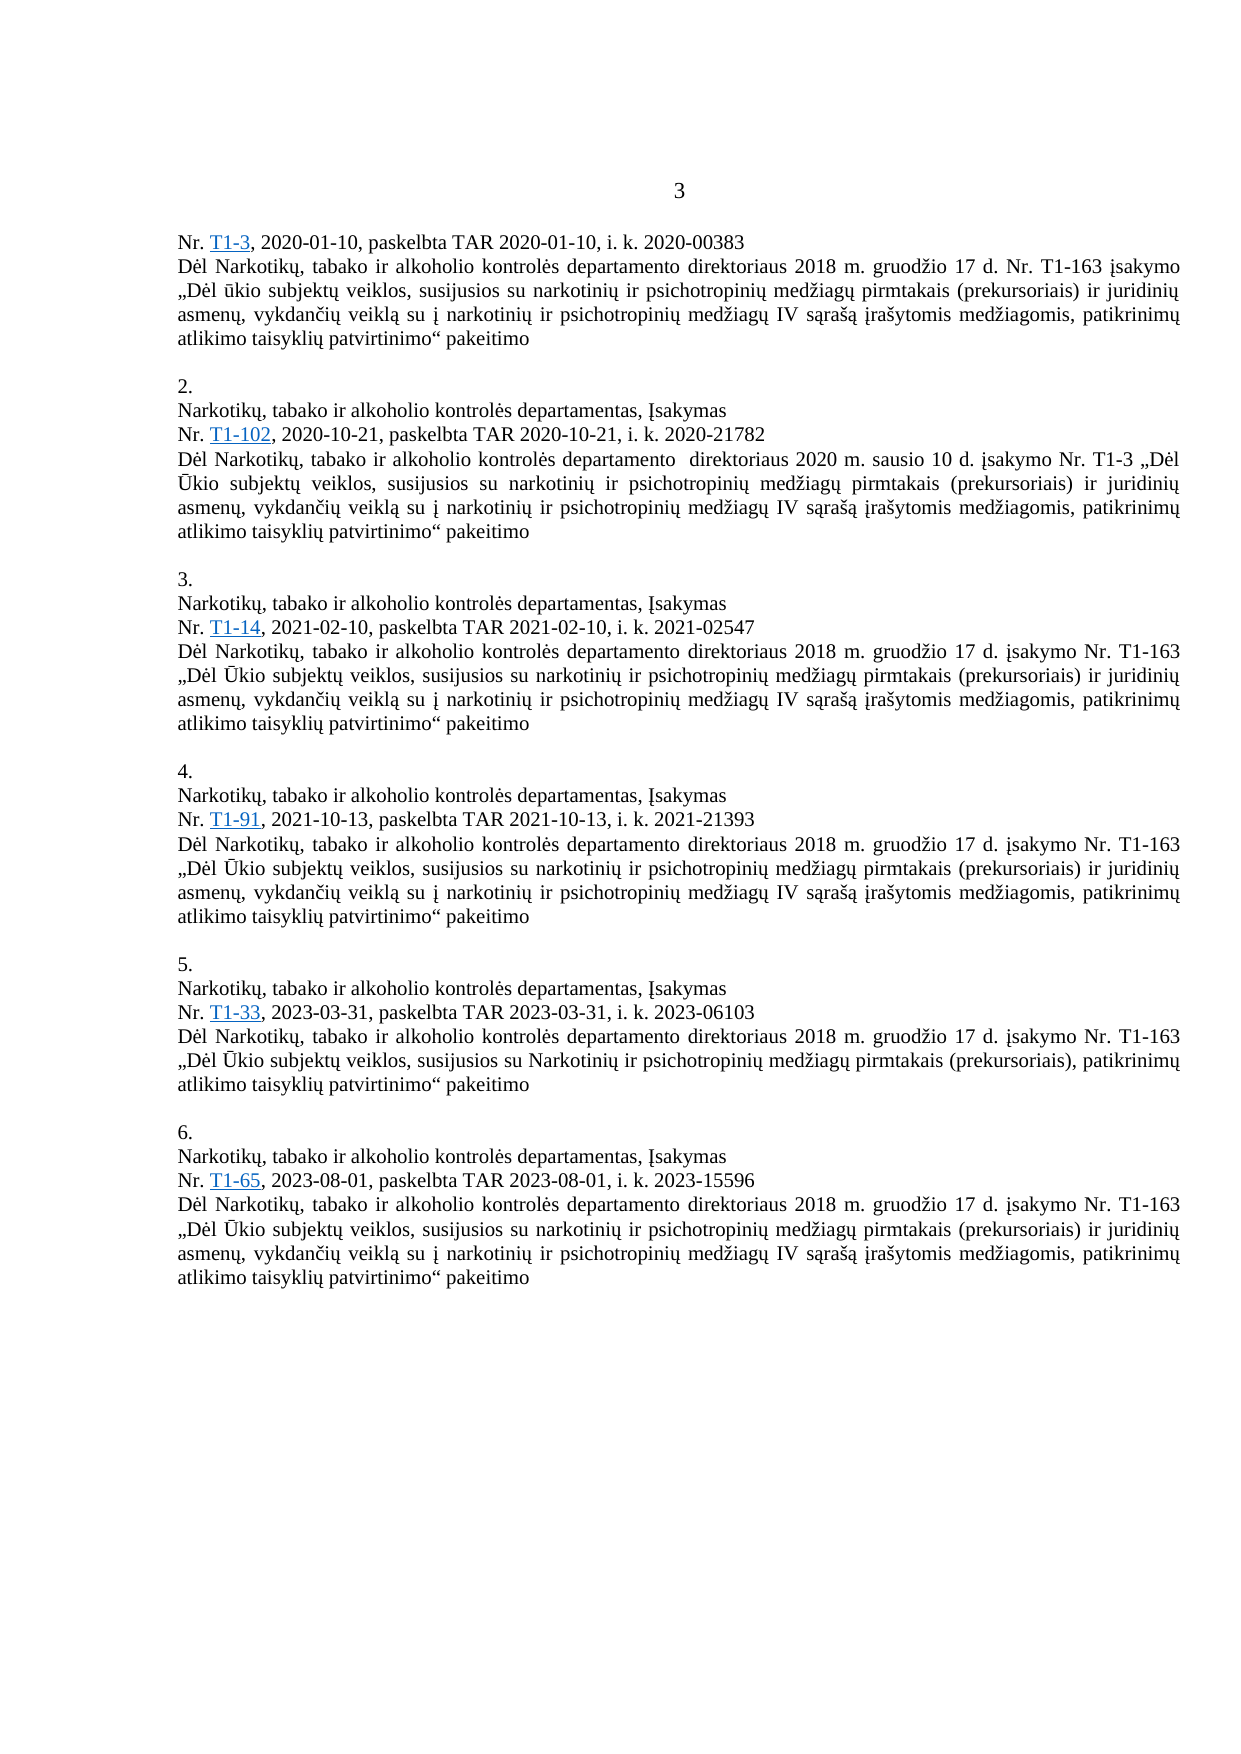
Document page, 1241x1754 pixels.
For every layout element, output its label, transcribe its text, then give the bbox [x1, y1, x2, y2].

text 6. [177, 1120, 1181, 1144]
text Narkotikų, tabako ir alkoholio kontrolės departamentas, Įsakymas [177, 976, 1181, 1000]
text Dėl Narkotikų, tabako ir alkoholio kontrolės departamento direktoriaus 2018 m. gruodžio 17 d. Nr. T1-163 įsakymo „Dėl ūkio subjektų veiklos, susijusios su narkotinių ir psichotropinių medžiagų pirmtakais (prekursoriais) ir juridinių asmenų, vykdančių veiklą su į narkotinių ir psichotropinių medžiagų IV sąrašą įrašytomis medžiagomis, patikrinimų atlikimo taisyklių patvirtinimo“ pakeitimo [177, 254, 1181, 350]
text 5. [177, 952, 1181, 976]
text Narkotikų, tabako ir alkoholio kontrolės departamentas, Įsakymas [177, 783, 1181, 807]
text 2. [177, 374, 1181, 398]
text Dėl Narkotikų, tabako ir alkoholio kontrolės departamento direktoriaus 2020 m. sausio 10 d. įsakymo Nr. T1-3 „Dėl Ūkio subjektų veiklos, susijusios su narkotinių ir psichotropinių medžiagų pirmtakais (prekursoriais) ir juridinių asmenų, vykdančių veiklą su į narkotinių ir psichotropinių medžiagų IV sąrašą įrašytomis medžiagomis, patikrinimų atlikimo taisyklių patvirtinimo“ pakeitimo [177, 446, 1181, 543]
text Nr. T1-3, 2020-01-10, paskelbta TAR 2020-01-10, i. k. 2020-00383 [177, 230, 1181, 254]
text Nr. T1-33, 2023-03-31, paskelbta TAR 2023-03-31, i. k. 2023-06103 [177, 1000, 1181, 1024]
text Nr. T1-65, 2023-08-01, paskelbta TAR 2023-08-01, i. k. 2023-15596 [177, 1168, 1181, 1192]
text Nr. T1-14, 2021-02-10, paskelbta TAR 2021-02-10, i. k. 2021-02547 [177, 615, 1181, 639]
text Dėl Narkotikų, tabako ir alkoholio kontrolės departamento direktoriaus 2018 m. gruodžio 17 d. įsakymo Nr. T1-163 „Dėl Ūkio subjektų veiklos, susijusios su narkotinių ir psichotropinių medžiagų pirmtakais (prekursoriais) ir juridinių asmenų, vykdančių veiklą su į narkotinių ir psichotropinių medžiagų IV sąrašą įrašytomis medžiagomis, patikrinimų atlikimo taisyklių patvirtinimo“ pakeitimo [177, 831, 1181, 928]
text 4. [177, 759, 1181, 783]
text Narkotikų, tabako ir alkoholio kontrolės departamentas, Įsakymas [177, 398, 1181, 422]
text 3. [177, 567, 1181, 591]
text Nr. T1-91, 2021-10-13, paskelbta TAR 2021-10-13, i. k. 2021-21393 [177, 807, 1181, 831]
text Dėl Narkotikų, tabako ir alkoholio kontrolės departamento direktoriaus 2018 m. gruodžio 17 d. įsakymo Nr. T1-163 „Dėl Ūkio subjektų veiklos, susijusios su narkotinių ir psichotropinių medžiagų pirmtakais (prekursoriais) ir juridinių asmenų, vykdančių veiklą su į narkotinių ir psichotropinių medžiagų IV sąrašą įrašytomis medžiagomis, patikrinimų atlikimo taisyklių patvirtinimo“ pakeitimo [177, 1192, 1181, 1289]
text Dėl Narkotikų, tabako ir alkoholio kontrolės departamento direktoriaus 2018 m. gruodžio 17 d. įsakymo Nr. T1-163 „Dėl Ūkio subjektų veiklos, susijusios su narkotinių ir psichotropinių medžiagų pirmtakais (prekursoriais) ir juridinių asmenų, vykdančių veiklą su į narkotinių ir psichotropinių medžiagų IV sąrašą įrašytomis medžiagomis, patikrinimų atlikimo taisyklių patvirtinimo“ pakeitimo [177, 639, 1181, 735]
text Narkotikų, tabako ir alkoholio kontrolės departamentas, Įsakymas [177, 591, 1181, 615]
text Nr. T1-102, 2020-10-21, paskelbta TAR 2020-10-21, i. k. 2020-21782 [177, 422, 1181, 446]
text Narkotikų, tabako ir alkoholio kontrolės departamentas, Įsakymas [177, 1144, 1181, 1168]
text Dėl Narkotikų, tabako ir alkoholio kontrolės departamento direktoriaus 2018 m. gruodžio 17 d. įsakymo Nr. T1-163 „Dėl Ūkio subjektų veiklos, susijusios su Narkotinių ir psichotropinių medžiagų pirmtakais (prekursoriais), patikrinimų atlikimo taisyklių patvirtinimo“ pakeitimo [177, 1024, 1181, 1096]
